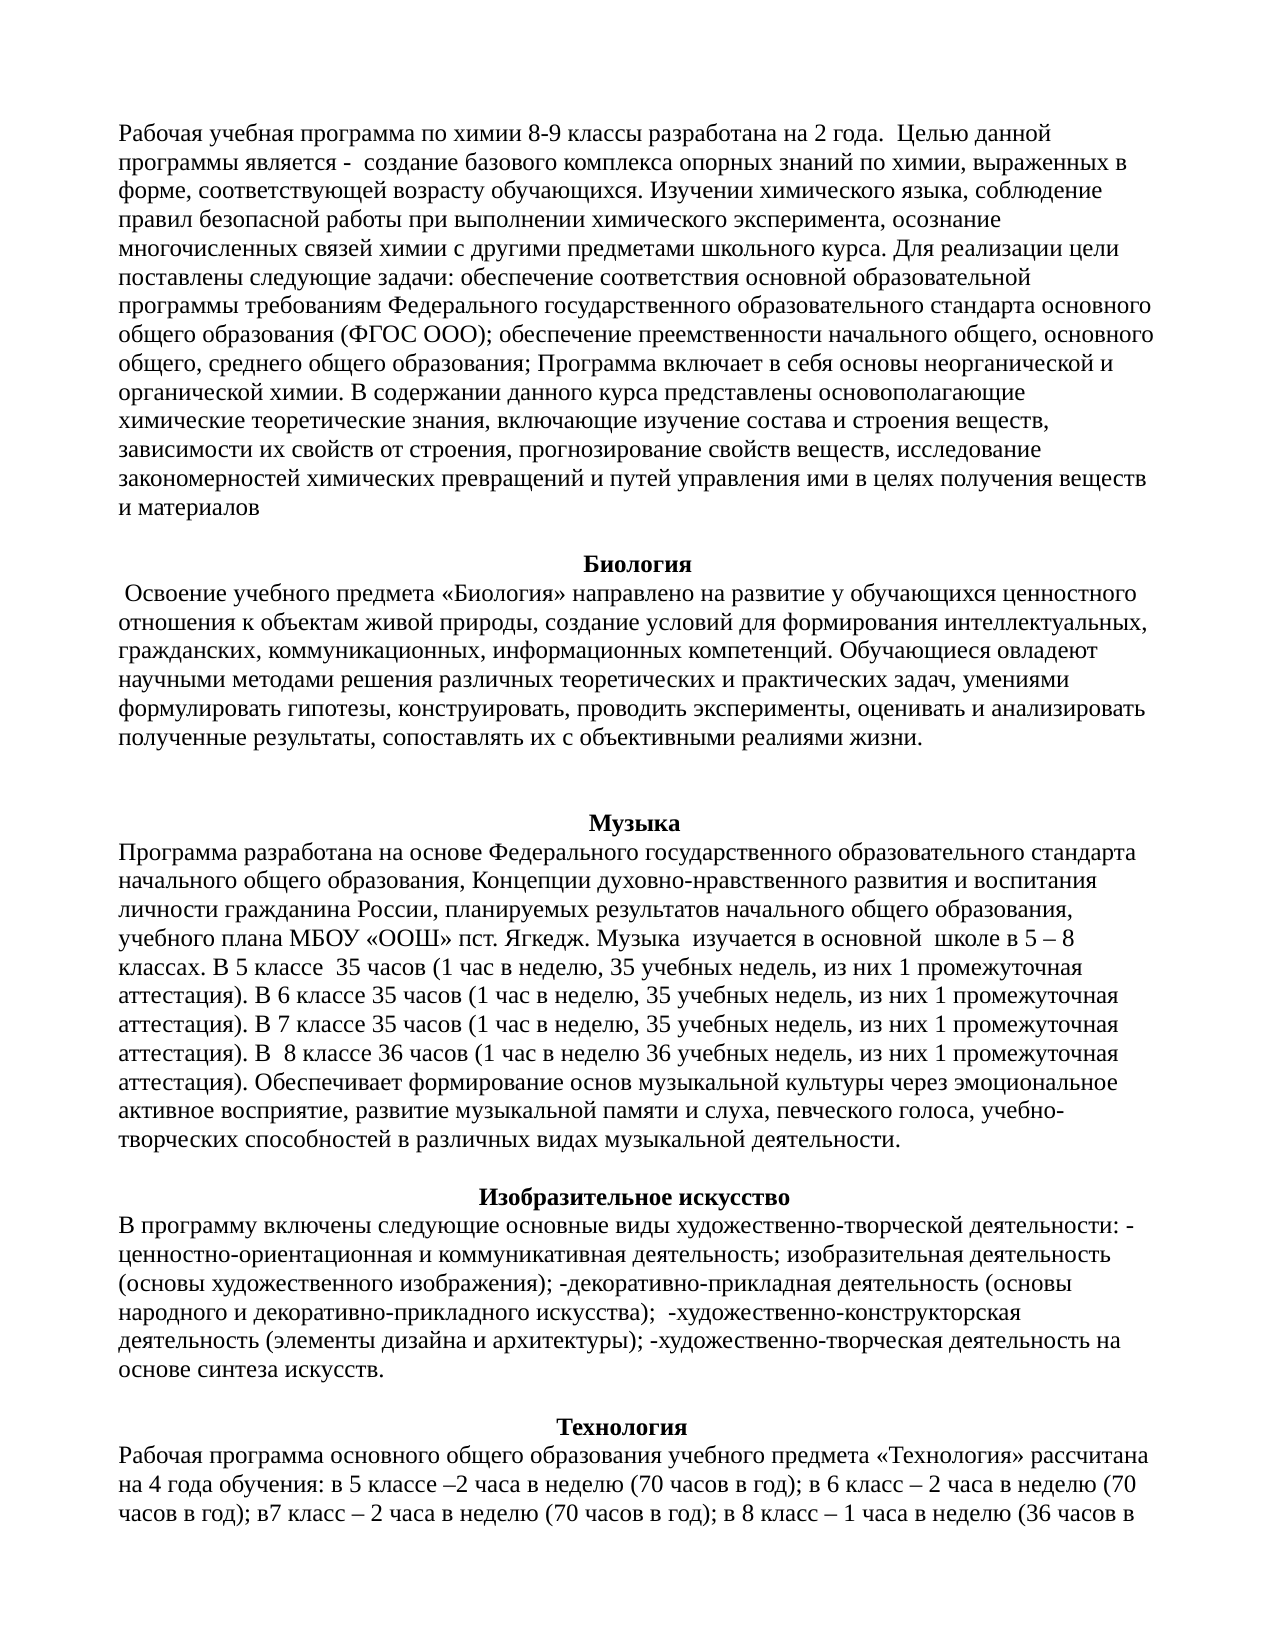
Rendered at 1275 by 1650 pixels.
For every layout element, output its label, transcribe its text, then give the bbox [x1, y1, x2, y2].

text Рабочая учебная программа по химии 8-9 классы разработана на 2 года. Целью данной программы является - создание базового комплекса опорных знаний по химии, выраженных в форме, соответствующей возрасту обучающихся. Изучении химического языка, соблюдение правил безопасной работы при выполнении химического эксперимента, осознание многочисленных связей химии с другими предметами школьного курса. Для реализации цели поставлены следующие задачи: обеспечение соответствия основной образовательной программы требованиям Федерального государственного образовательного стандарта основного общего образования (ФГОС ООО); обеспечение преемственности начального общего, основного общего, среднего общего образования; Программа включает в себя основы неорганической и органической химии. В содержании данного курса представлены основополагающие химические теоретические знания, включающие изучение состава и строения веществ, зависимости их свойств от строения, прогнозирование свойств веществ, исследование закономерностей химических превращений и путей управления ими в целях получения веществ и материалов [118, 118, 1157, 521]
text Программа разработана на основе Федерального государственного образовательного стандарта начального общего образования, Концепции духовно-нравственного развития и воспитания личности гражданина России, планируемых результатов начального общего образования, учебного плана МБОУ «ООШ» пст. Ягкедж. Музыка изучается в основной школе в 5 – 8 классах. В 5 классе 35 часов (1 час в неделю, 35 учебных недель, из них 1 промежуточная аттестация). В 6 классе 35 часов (1 час в неделю, 35 учебных недель, из них 1 промежуточная аттестация). В 7 классе 35 часов (1 час в неделю, 35 учебных недель, из них 1 промежуточная аттестация). В 8 классе 36 часов (1 час в неделю 36 учебных недель, из них 1 промежуточная аттестация). Обеспечивает формирование основ музыкальной культуры через эмоциональное активное восприятие, развитие музыкальной памяти и слуха, певческого голоса, учебно-творческих способностей в различных видах музыкальной деятельности. [118, 837, 1157, 1153]
text Изобразительное искусство [118, 1182, 1157, 1211]
text Музыка [118, 808, 1157, 837]
text Рабочая программа основного общего образования учебного предмета «Технология» рассчитана на 4 года обучения: в 5 классе –2 часа в неделю (70 часов в год); в 6 класс – 2 часа в неделю (70 часов в год); в7 класс – 2 часа в неделю (70 часов в год); в 8 класс – 1 часа в неделю (36 часов в [118, 1441, 1157, 1527]
text Освоение учебного предмета «Биология» направлено на развитие у обучающихся ценностного отношения к объектам живой природы, создание условий для формирования интеллектуальных, гражданских, коммуникационных, информационных компетенций. Обучающиеся овладеют [118, 578, 1157, 664]
text Биология [118, 549, 1157, 578]
text научными методами решения различных теоретических и практических задач, умениями формулировать гипотезы, конструировать, проводить эксперименты, оценивать и анализировать полученные результаты, сопоставлять их с объективными реалиями жизни. [118, 664, 1157, 751]
text Технология [118, 1412, 1157, 1441]
text В программу включены следующие основные виды художественно-творческой деятельности: -ценностно-ориентационная и коммуникативная деятельность; изобразительная деятельность (основы художественного изображения); -декоративно-прикладная деятельность (основы народного и декоративно-прикладного искусства); -художественно-конструкторская деятельность (элементы дизайна и архитектуры); -художественно-творческая деятельность на основе синтеза искусств. [118, 1211, 1157, 1383]
